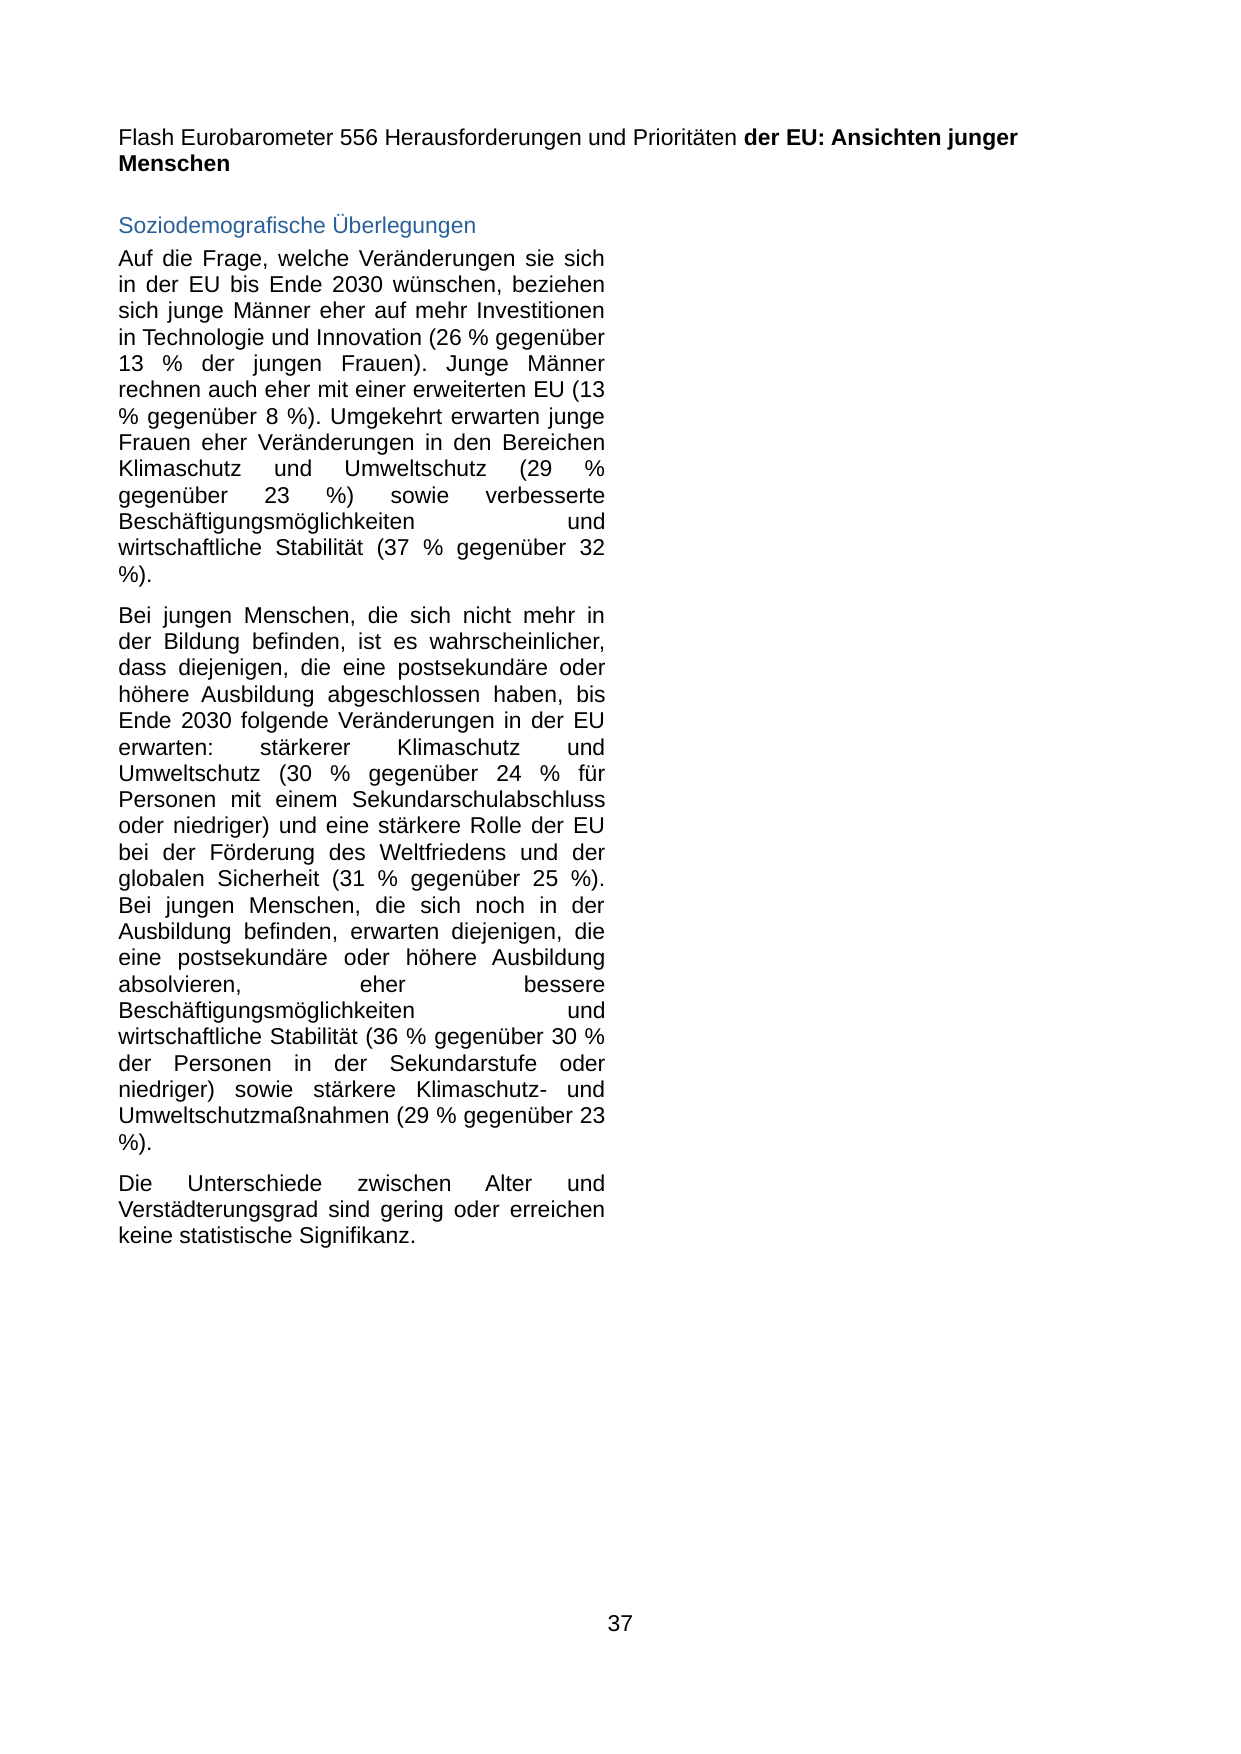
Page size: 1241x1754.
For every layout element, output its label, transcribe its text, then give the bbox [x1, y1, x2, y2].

text Auf die Frage, welche Veränderungen sie sich in der EU bis Ende 2030 wünschen, beziehen sich junge Männer eher auf mehr Investitionen in Technologie und Innovation (26 % gegenüber 13 % der jungen Frauen). Junge Männer rechnen auch eher mit einer erweiterten EU (13 % gegenüber 8 %). Umgekehrt erwarten junge Frauen eher Veränderungen in den Bereichen Klimaschutz und Umweltschutz (29 % gegenüber 23 %) sowie verbesserte Beschäftigungsmöglichkeiten und wirtschaftliche Stabilität (37 % gegenüber 32 %). [118, 244, 605, 587]
text Die Unterschiede zwischen Alter und Verstädterungsgrad sind gering oder erreichen keine statistische Signifikanz. [118, 1170, 605, 1249]
text Bei jungen Menschen, die sich nicht mehr in der Bildung befinden, ist es wahrscheinlicher, dass diejenigen, die eine postsekundäre oder höhere Ausbildung abgeschlossen haben, bis Ende 2030 folgende Veränderungen in der EU erwarten: stärkerer Klimaschutz und Umweltschutz (30 % gegenüber 24 % für Personen mit einem Sekundarschulabschluss oder niedriger) und eine stärkere Rolle der EU bei der Förderung des Weltfriedens und der globalen Sicherheit (31 % gegenüber 25 %). Bei jungen Menschen, die sich noch in der Ausbildung befinden, erwarten diejenigen, die eine postsekundäre oder höhere Ausbildung absolvieren, eher bessere Beschäftigungsmöglichkeiten und wirtschaftliche Stabilität (36 % gegenüber 30 % der Personen in der Sekundarstufe oder niedriger) sowie stärkere Klimaschutz- und Umweltschutzmaßnahmen (29 % gegenüber 23 %). [118, 602, 605, 1155]
text Soziodemografische Überlegungen [118, 212, 605, 238]
